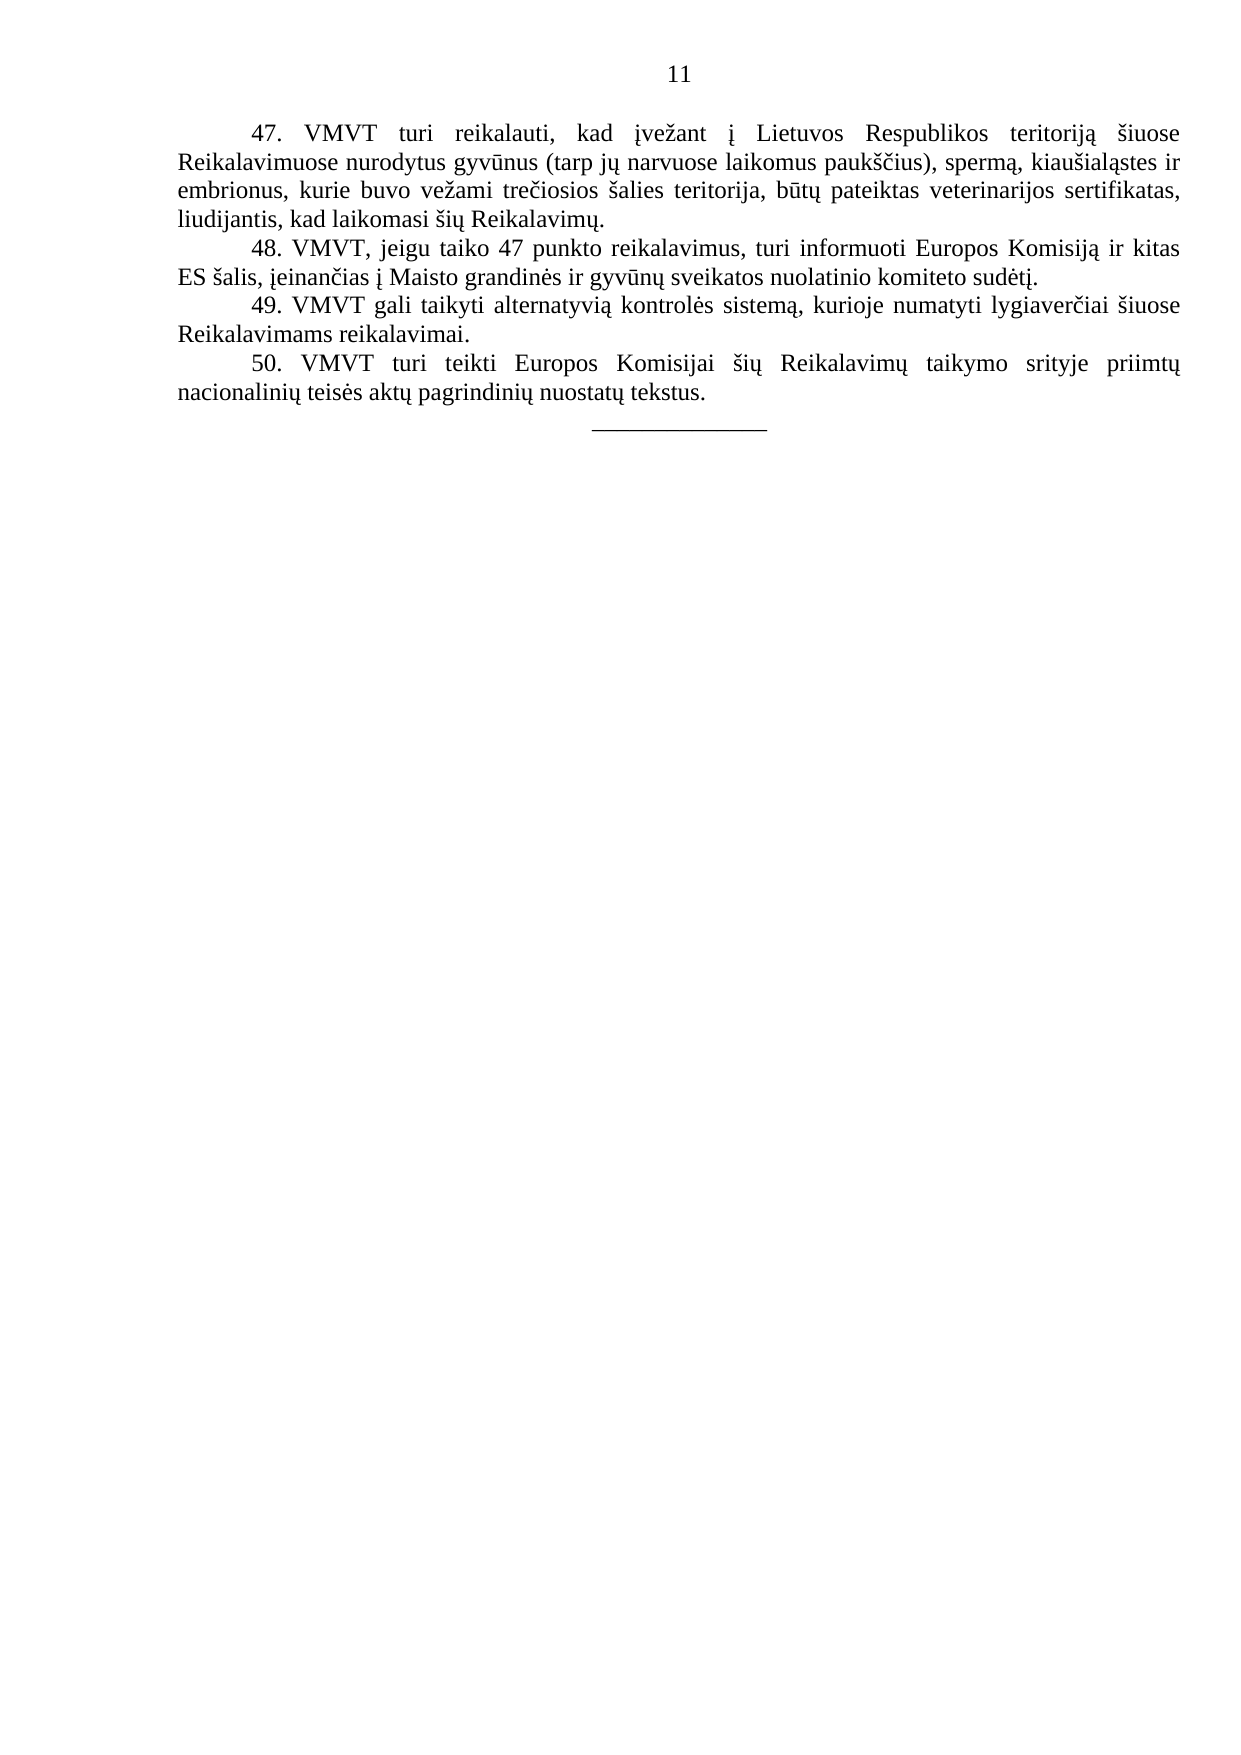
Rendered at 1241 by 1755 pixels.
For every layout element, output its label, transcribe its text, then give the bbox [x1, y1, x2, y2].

text 49. VMVT gali taikyti alternatyvią kontrolės sistemą, kurioje numatyti lygiaverčiai šiuose Reikalavimams reikalavimai. [177, 291, 1181, 348]
text 50. VMVT turi teikti Europos Komisijai šių Reikalavimų taikymo srityje priimtų nacionalinių teisės aktų pagrindinių nuostatų tekstus. [177, 348, 1181, 406]
text 48. VMVT, jeigu taiko 47 punkto reikalavimus, turi informuoti Europos Komisiją ir kitas ES šalis, įeinančias į Maisto grandinės ir gyvūnų sveikatos nuolatinio komiteto sudėtį. [177, 233, 1181, 291]
text ______________ [177, 406, 1181, 434]
text 47. VMVT turi reikalauti, kad įvežant į Lietuvos Respublikos teritoriją šiuose Reikalavimuose nurodytus gyvūnus (tarp jų narvuose laikomus paukščius), spermą, kiaušialąstes ir embrionus, kurie buvo vežami trečiosios šalies teritorija, būtų pateiktas veterinarijos sertifikatas, liudijantis, kad laikomasi šių Reikalavimų. [177, 118, 1181, 233]
